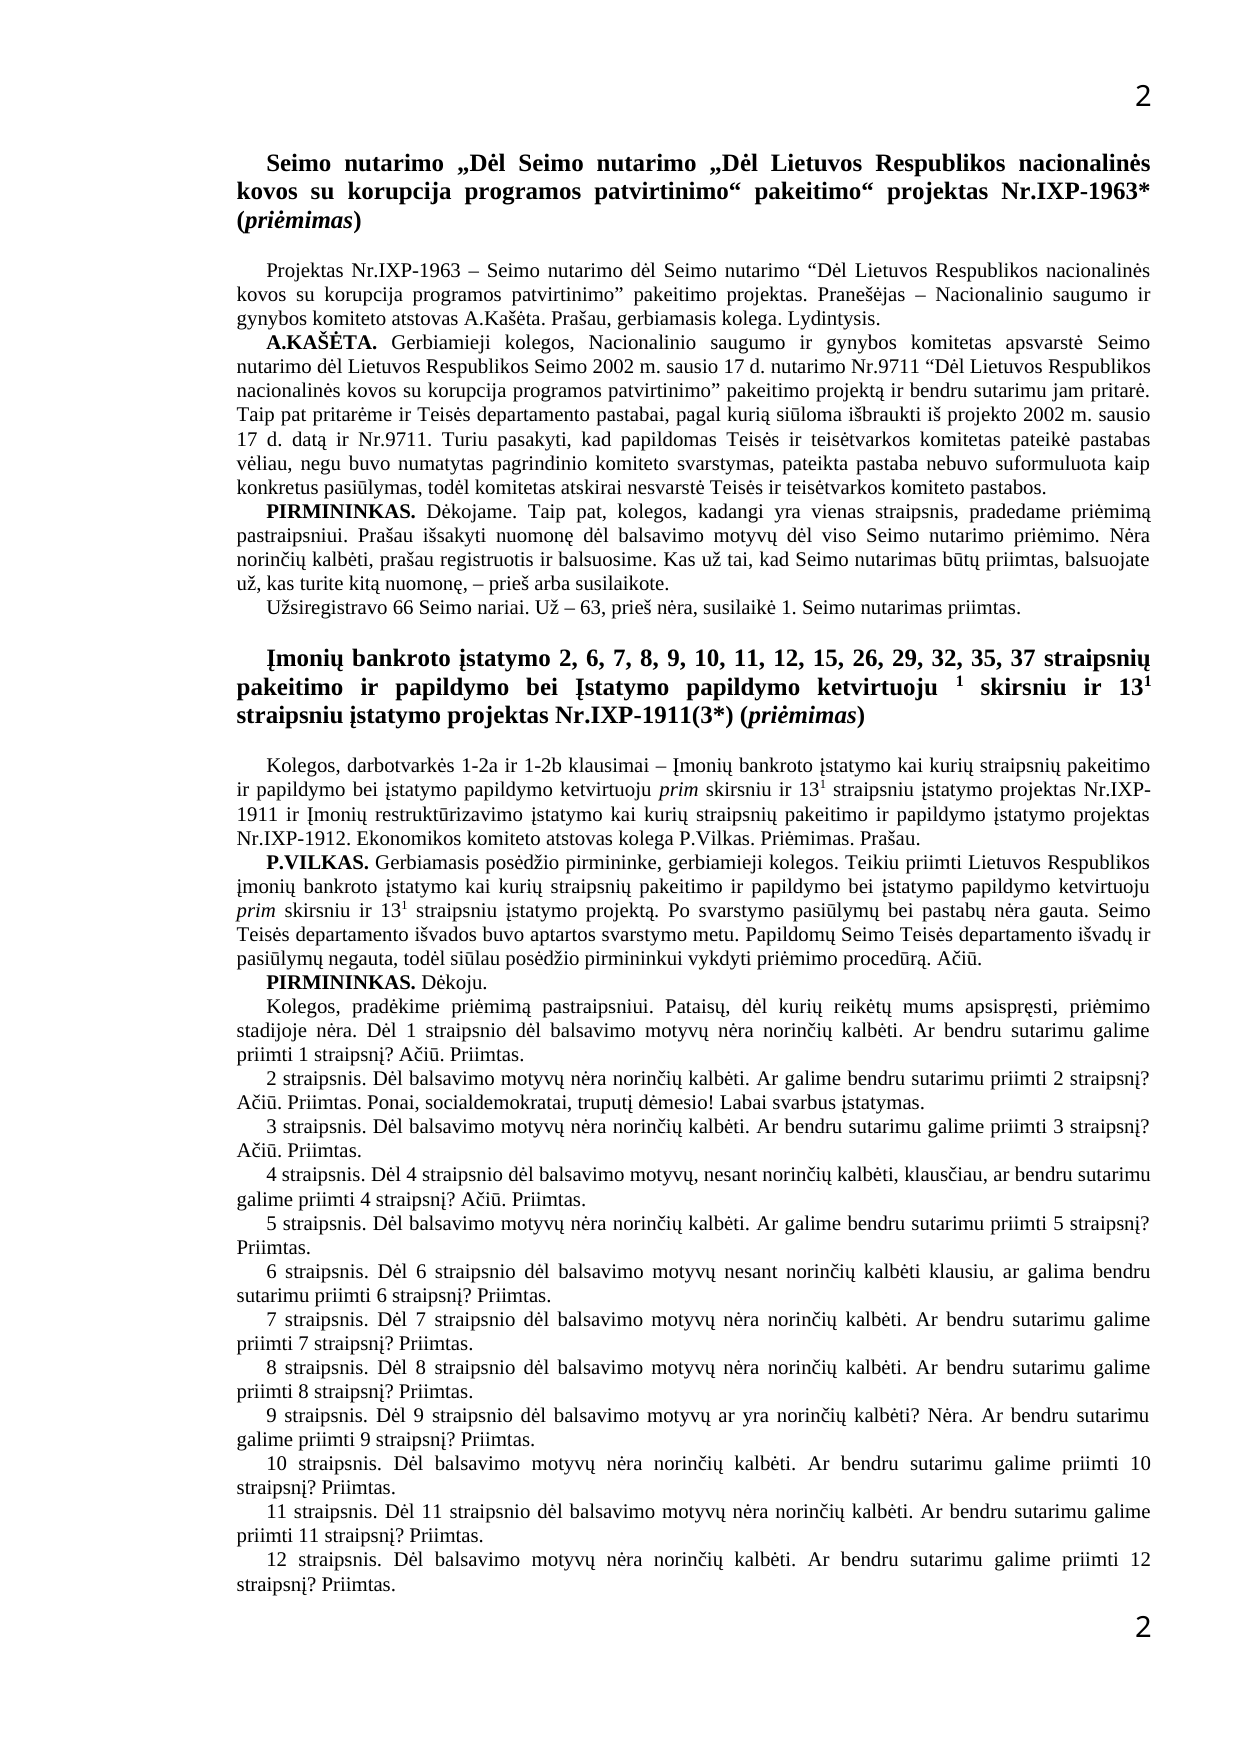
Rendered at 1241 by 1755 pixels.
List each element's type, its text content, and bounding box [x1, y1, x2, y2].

text Kolegos, darbotvarkės 1-2a ir 1-2b klausimai – Įmonių bankroto įstatymo kai kurių straipsnių pakeitimo ir papildymo bei įstatymo papildymo ketvirtuoju prim skirsniu ir 131 straipsniu įstatymo projektas Nr.IXP-1911 ir Įmonių restruktūrizavimo įstatymo kai kurių straipsnių pakeitimo ir papildymo įstatymo projektas Nr.IXP-1912. Ekonomikos komiteto atstovas kolega P.Vilkas. Priėmimas. Prašau. [236, 753, 1152, 849]
text Užsiregistravo 66 Seimo nariai. Už – 63, prieš nėra, susilaikė 1. Seimo nutarimas priimtas. [236, 595, 1152, 619]
text 5 straipsnis. Dėl balsavimo motyvų nėra norinčių kalbėti. Ar galime bendru sutarimu priimti 5 straipsnį? Priimtas. [236, 1211, 1152, 1259]
text A.KAŠĖTA. Gerbiamieji kolegos, Nacionalinio saugumo ir gynybos komitetas apsvarstė Seimo nutarimo dėl Lietuvos Respublikos Seimo 2002 m. sausio 17 d. nutarimo Nr.9711 “Dėl Lietuvos Respublikos nacionalinės kovos su korupcija programos patvirtinimo” pakeitimo projektą ir bendru sutarimu jam pritarė. Taip pat pritarėme ir Teisės departamento pastabai, pagal kurią siūloma išbraukti iš projekto 2002 m. sausio 17 d. datą ir Nr.9711. Turiu pasakyti, kad papildomas Teisės ir teisėtvarkos komitetas pateikė pastabas vėliau, negu buvo numatytas pagrindinio komiteto svarstymas, pateikta pastaba nebuvo suformuluota kaip konkretus pasiūlymas, todėl komitetas atskirai nesvarstė Teisės ir teisėtvarkos komiteto pastabos. [236, 330, 1152, 499]
text 10 straipsnis. Dėl balsavimo motyvų nėra norinčių kalbėti. Ar bendru sutarimu galime priimti 10 straipsnį? Priimtas. [236, 1451, 1152, 1499]
text 11 straipsnis. Dėl 11 straipsnio dėl balsavimo motyvų nėra norinčių kalbėti. Ar bendru sutarimu galime priimti 11 straipsnį? Priimtas. [236, 1499, 1152, 1547]
text PIRMININKAS. Dėkojame. Taip pat, kolegos, kadangi yra vienas straipsnis, pradedame priėmimą pastraipsniui. Prašau išsakyti nuomonę dėl balsavimo motyvų dėl viso Seimo nutarimo priėmimo. Nėra norinčių kalbėti, prašau registruotis ir balsuosime. Kas už tai, kad Seimo nutarimas būtų priimtas, balsuojate už, kas turite kitą nuomonę, – prieš arba susilaikote. [236, 499, 1152, 595]
text 9 straipsnis. Dėl 9 straipsnio dėl balsavimo motyvų ar yra norinčių kalbėti? Nėra. Ar bendru sutarimu galime priimti 9 straipsnį? Priimtas. [236, 1403, 1152, 1451]
text Projektas Nr.IXP-1963 – Seimo nutarimo dėl Seimo nutarimo “Dėl Lietuvos Respublikos nacionalinės kovos su korupcija programos patvirtinimo” pakeitimo projektas. Pranešėjas – Nacionalinio saugumo ir gynybos komiteto atstovas A.Kašėta. Prašau, gerbiamasis kolega. Lydintysis. [236, 258, 1152, 330]
text 6 straipsnis. Dėl 6 straipsnio dėl balsavimo motyvų nesant norinčių kalbėti klausiu, ar galima bendru sutarimu priimti 6 straipsnį? Priimtas. [236, 1259, 1152, 1307]
text Įmonių bankroto įstatymo 2, 6, 7, 8, 9, 10, 11, 12, 15, 26, 29, 32, 35, 37 straipsnių pakeitimo ir papildymo bei Įstatymo papildymo ketvirtuoju 1 skirsniu ir 131 straipsniu įstatymo projektas Nr.IXP-1911(3*) (priėmimas) [236, 643, 1152, 729]
text 8 straipsnis. Dėl 8 straipsnio dėl balsavimo motyvų nėra norinčių kalbėti. Ar bendru sutarimu galime priimti 8 straipsnį? Priimtas. [236, 1355, 1152, 1403]
text P.VILKAS. Gerbiamasis posėdžio pirmininke, gerbiamieji kolegos. Teikiu priimti Lietuvos Respublikos įmonių bankroto įstatymo kai kurių straipsnių pakeitimo ir papildymo bei įstatymo papildymo ketvirtuoju prim skirsniu ir 131 straipsniu įstatymo projektą. Po svarstymo pasiūlymų bei pastabų nėra gauta. Seimo Teisės departamento išvados buvo aptartos svarstymo metu. Papildomų Seimo Teisės departamento išvadų ir pasiūlymų negauta, todėl siūlau posėdžio pirmininkui vykdyti priėmimo procedūrą. Ačiū. [236, 849, 1152, 970]
text 2 straipsnis. Dėl balsavimo motyvų nėra norinčių kalbėti. Ar galime bendru sutarimu priimti 2 straipsnį? Ačiū. Priimtas. Ponai, socialdemokratai, truputį dėmesio! Labai svarbus įstatymas. [236, 1066, 1152, 1114]
text 7 straipsnis. Dėl 7 straipsnio dėl balsavimo motyvų nėra norinčių kalbėti. Ar bendru sutarimu galime priimti 7 straipsnį? Priimtas. [236, 1307, 1152, 1355]
text 4 straipsnis. Dėl 4 straipsnio dėl balsavimo motyvų, nesant norinčių kalbėti, klausčiau, ar bendru sutarimu galime priimti 4 straipsnį? Ačiū. Priimtas. [236, 1162, 1152, 1211]
text 3 straipsnis. Dėl balsavimo motyvų nėra norinčių kalbėti. Ar bendru sutarimu galime priimti 3 straipsnį? Ačiū. Priimtas. [236, 1114, 1152, 1162]
text Seimo nutarimo „Dėl Seimo nutarimo „Dėl Lietuvos Respublikos nacionalinės kovos su korupcija programos patvirtinimo“ pakeitimo“ projektas Nr.IXP-1963* (priėmimas) [236, 148, 1152, 234]
text PIRMININKAS. Dėkoju. [236, 970, 1152, 994]
text Kolegos, pradėkime priėmimą pastraipsniui. Pataisų, dėl kurių reikėtų mums apsispręsti, priėmimo stadijoje nėra. Dėl 1 straipsnio dėl balsavimo motyvų nėra norinčių kalbėti. Ar bendru sutarimu galime priimti 1 straipsnį? Ačiū. Priimtas. [236, 994, 1152, 1066]
text 12 straipsnis. Dėl balsavimo motyvų nėra norinčių kalbėti. Ar bendru sutarimu galime priimti 12 straipsnį? Priimtas. [236, 1547, 1152, 1596]
